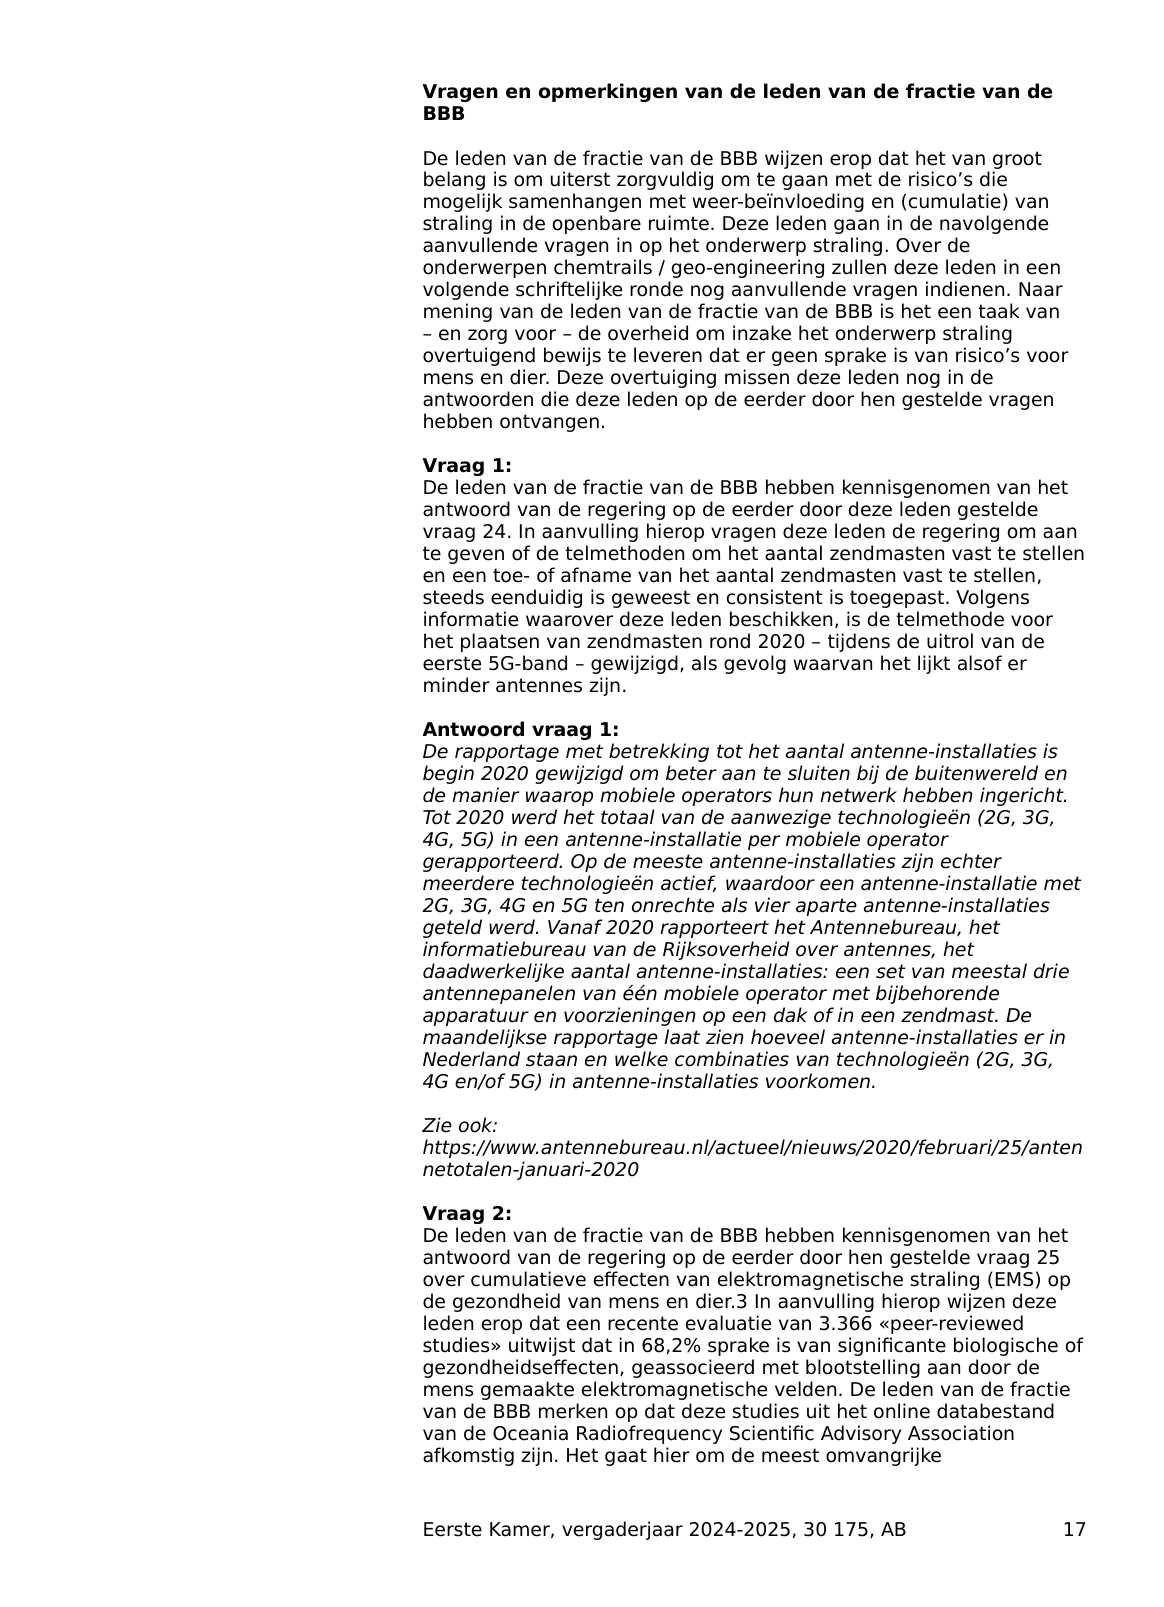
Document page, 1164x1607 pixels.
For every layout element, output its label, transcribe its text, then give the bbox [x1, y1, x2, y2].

text Vraag 2: [422, 1203, 1087, 1225]
text Zie ook: https://www.antennebureau.nl/actueel/nieuws/2020/februari/25/antennetotalen-januari-2020 [422, 1115, 1087, 1181]
text Antwoord vraag 1: [422, 719, 1087, 741]
text De leden van de fractie van de BBB hebben kennisgenomen van het antwoord van de regering op de eerder door hen gestelde vraag 25 over cumulatieve effecten van elektromagnetische straling (EMS) op de gezondheid van mens en dier.3 In aanvulling hierop wijzen deze leden erop dat een recente evaluatie van 3.366 «peer-reviewed studies» uitwijst dat in 68,2% sprake is van significante biologische of gezondheidseffecten, geassocieerd met blootstelling aan door de mens gemaakte elektromagnetische velden. De leden van de fractie van de BBB merken op dat deze studies uit het online databestand van de Oceania Radiofrequency Scientific Advisory Association afkomstig zijn. Het gaat hier om de meest omvangrijke [422, 1225, 1087, 1467]
text De leden van de fractie van de BBB wijzen erop dat het van groot belang is om uiterst zorgvuldig om te gaan met de risico’s die mogelijk samenhangen met weer-beïnvloeding en (cumulatie) van straling in de openbare ruimte. Deze leden gaan in de navolgende aanvullende vragen in op het onderwerp straling. Over de onderwerpen chemtrails / geo-engineering zullen deze leden in een volgende schriftelijke ronde nog aanvullende vragen indienen. Naar mening van de leden van de fractie van de BBB is het een taak van – en zorg voor – de overheid om inzake het onderwerp straling overtuigend bewijs te leveren dat er geen sprake is van risico’s voor mens en dier. Deze overtuiging missen deze leden nog in de antwoorden die deze leden op de eerder door hen gestelde vragen hebben ontvangen. [422, 147, 1087, 433]
text Vraag 1: [422, 455, 1087, 477]
text De rapportage met betrekking tot het aantal antenne-installaties is begin 2020 gewijzigd om beter aan te sluiten bij de buitenwereld en de manier waarop mobiele operators hun netwerk hebben ingericht. Tot 2020 werd het totaal van de aanwezige technologieën (2G, 3G, 4G, 5G) in een antenne-installatie per mobiele operator gerapporteerd. Op de meeste antenne-installaties zijn echter meerdere technologieën actief, waardoor een antenne-installatie met 2G, 3G, 4G en 5G ten onrechte als vier aparte antenne-installaties geteld werd. Vanaf 2020 rapporteert het Antennebureau, het informatiebureau van de Rijksoverheid over antennes, het daadwerkelijke aantal antenne-installaties: een set van meestal drie antennepanelen van één mobiele operator met bijbehorende apparatuur en voorzieningen op een dak of in een zendmast. De maandelijkse rapportage laat zien hoeveel antenne-installaties er in Nederland staan en welke combinaties van technologieën (2G, 3G, 4G en/of 5G) in antenne-installaties voorkomen. [422, 741, 1087, 1093]
text De leden van de fractie van de BBB hebben kennisgenomen van het antwoord van de regering op de eerder door deze leden gestelde vraag 24. In aanvulling hierop vragen deze leden de regering om aan te geven of de telmethoden om het aantal zendmasten vast te stellen en een toe- of afname van het aantal zendmasten vast te stellen, steeds eenduidig is geweest en consistent is toegepast. Volgens informatie waarover deze leden beschikken, is de telmethode voor het plaatsen van zendmasten rond 2020 – tijdens de uitrol van de eerste 5G-band – gewijzigd, als gevolg waarvan het lijkt alsof er minder antennes zijn. [422, 477, 1087, 697]
subtitle Vragen en opmerkingen van de leden van de fractie van de BBB [422, 81, 1087, 125]
